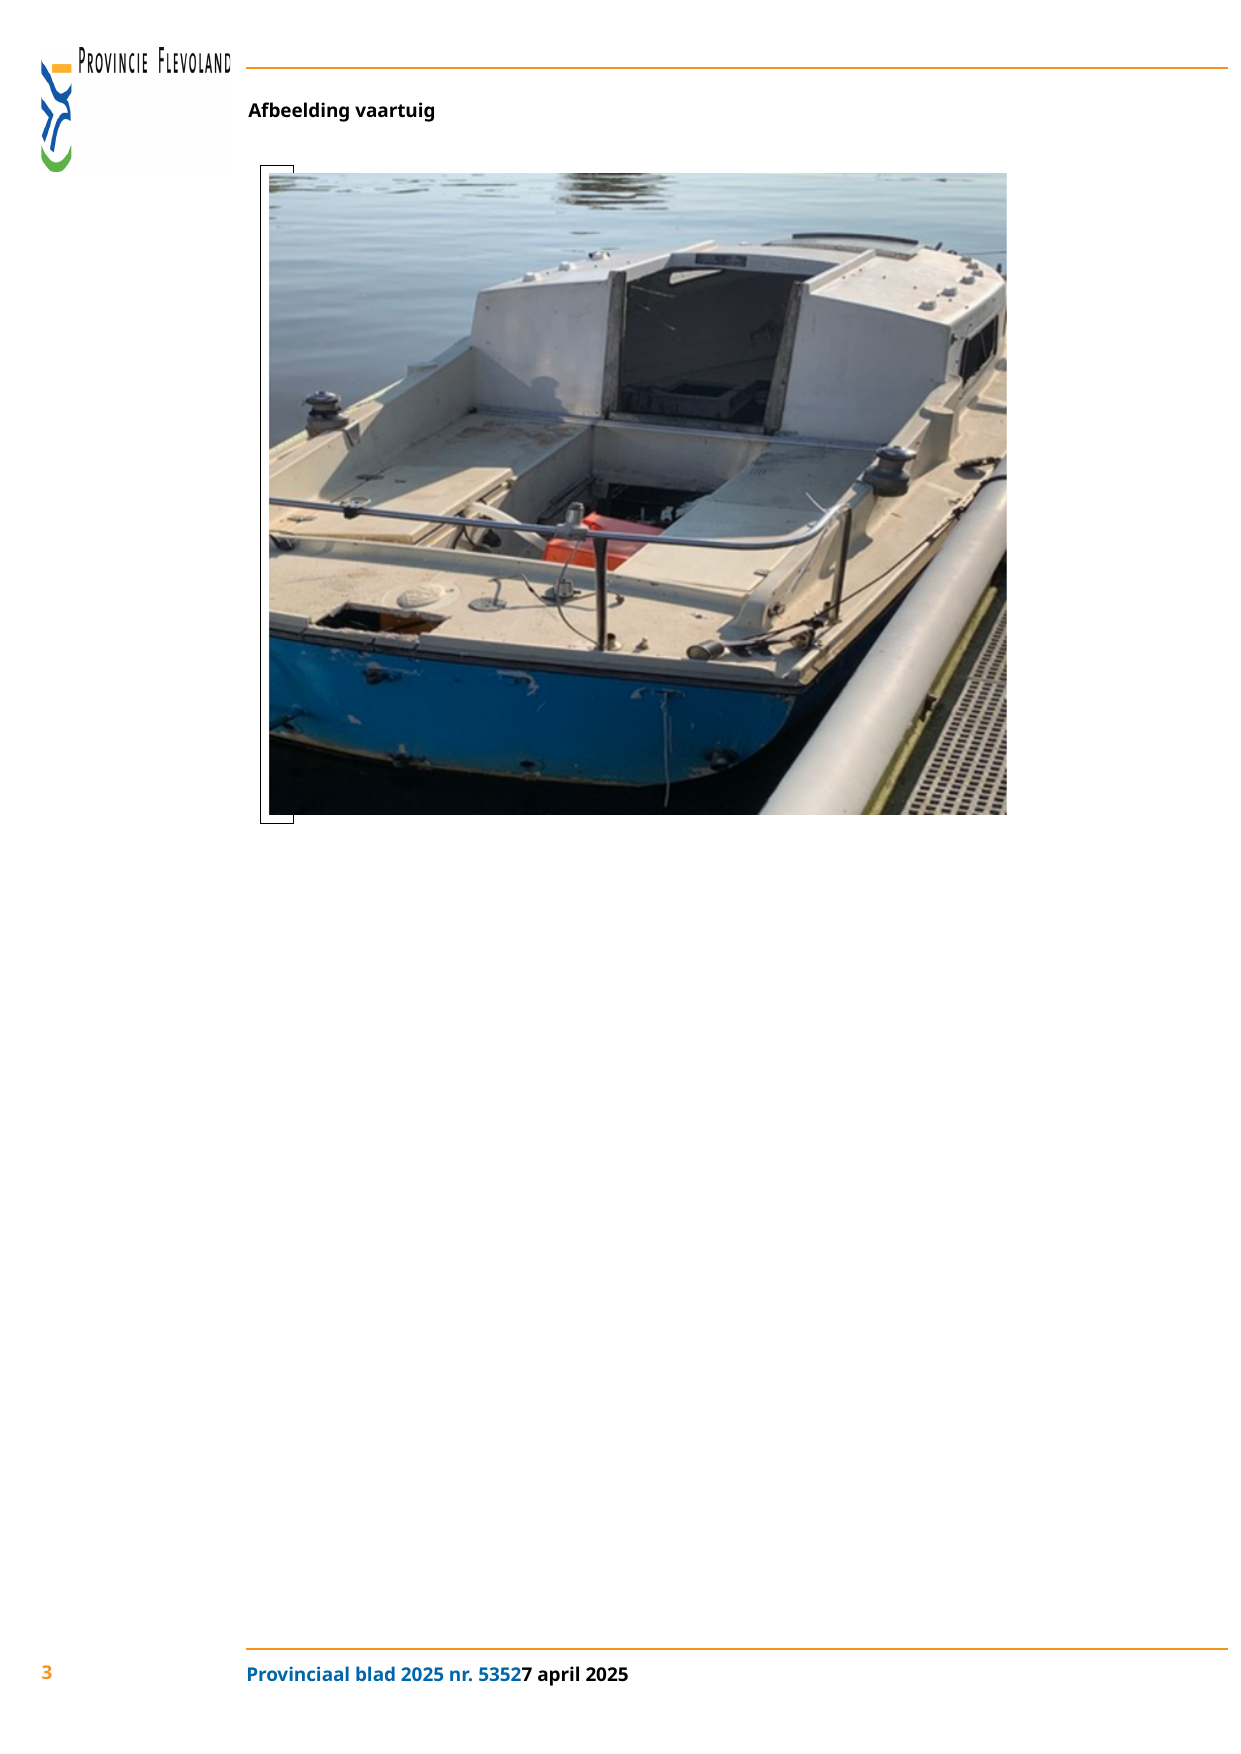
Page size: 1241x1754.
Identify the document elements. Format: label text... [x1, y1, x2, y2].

text Afbeelding vaartuig [248, 95, 1152, 123]
picture [41, 47, 231, 172]
picture [268, 173, 1008, 815]
